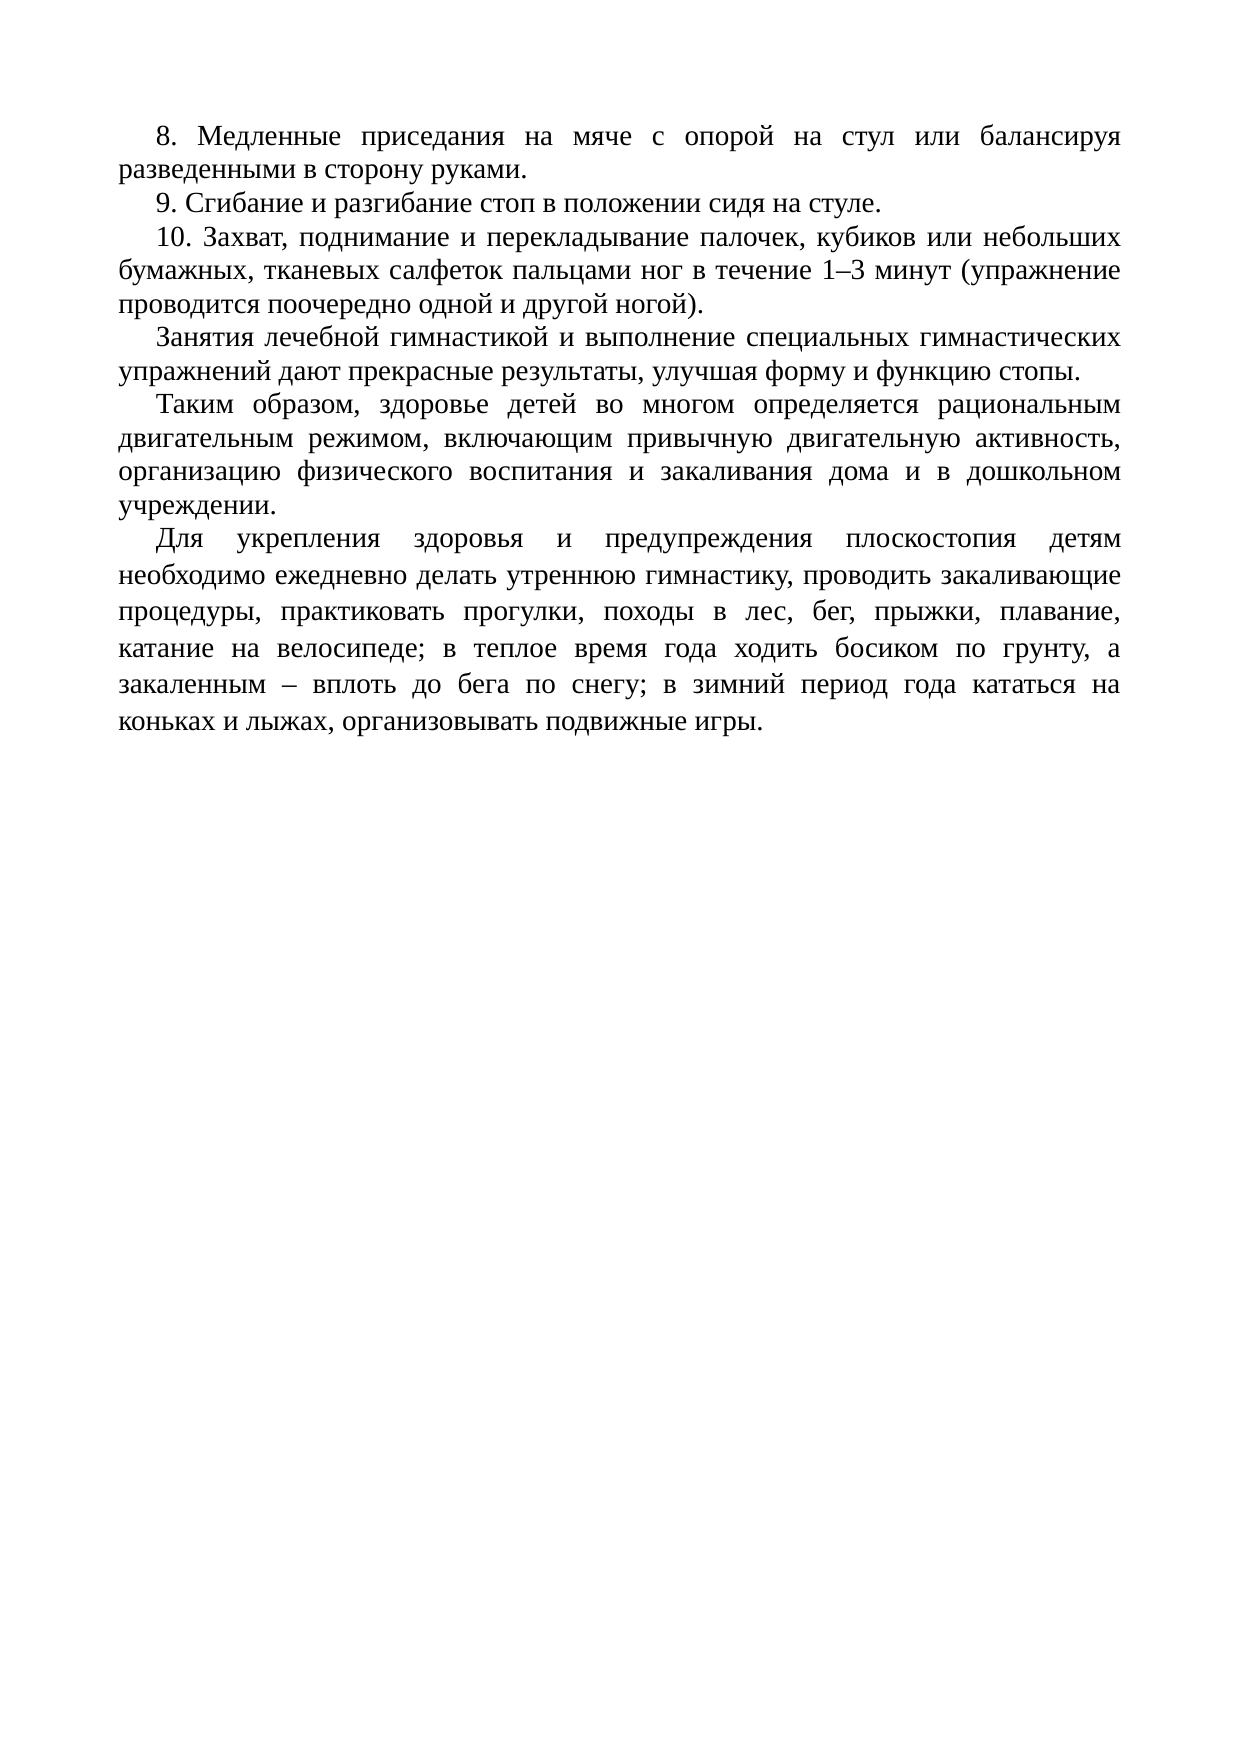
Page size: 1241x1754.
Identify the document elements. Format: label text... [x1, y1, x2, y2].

text 8. Медленные приседания на мяче с опорой на стул или балансируя разведенными в сторону руками. [118, 118, 1122, 185]
text 10. Захват, поднимание и перекладывание палочек, кубиков или небольших бумажных, тканевых салфеток пальцами ног в течение 1–3 минут (упражнение проводится поочередно одной и другой ногой). [118, 219, 1122, 319]
text 9. Сгибание и разгибание стоп в положении сидя на стуле. [118, 185, 1122, 219]
text Для укрепления здоровья и предупреждения плоскостопия детям необходимо ежедневно делать утреннюю гимнастику, проводить закаливающие процедуры, практиковать прогулки, походы в лес, бег, прыжки, плавание, катание на велосипеде; в теплое время года ходить босиком по грунту, а закаленным – вплоть до бега по снегу; в зимний период года кататься на коньках и лыжах, организовывать подвижные игры. [118, 521, 1122, 736]
text Таким образом, здоровье детей во многом определяется рациональным двигательным режимом, включающим привычную двигательную активность, организацию физического воспитания и закаливания дома и в дошкольном учреждении. [118, 386, 1122, 521]
text Занятия лечебной гимнастикой и выполнение специальных гимнастических упражнений дают прекрасные результаты, улучшая форму и функцию стопы. [118, 319, 1122, 386]
